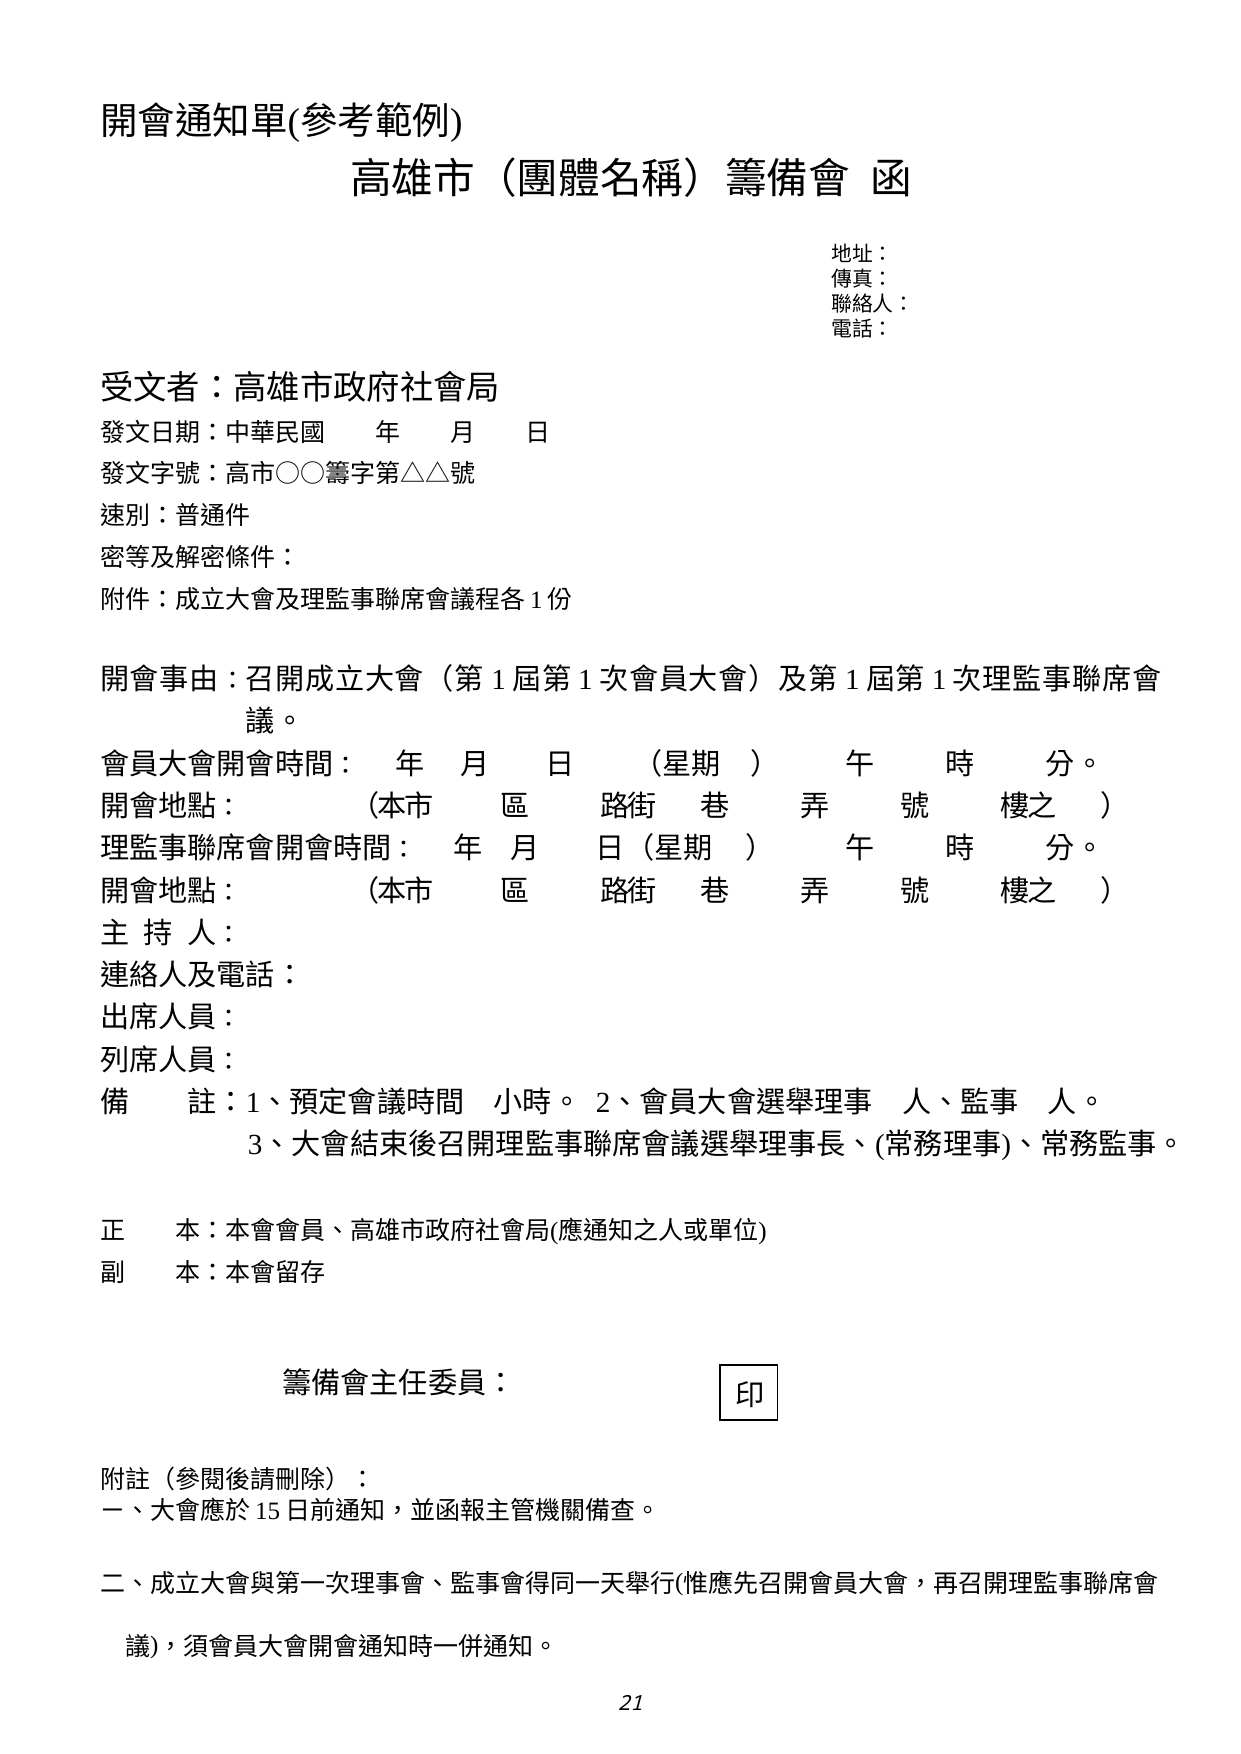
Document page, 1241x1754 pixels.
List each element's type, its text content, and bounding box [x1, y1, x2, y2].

text 開會事由：召開成立大會（第1屆第1次會員大會）及第1屆第1次理監事聯席會議。 [100, 656, 1162, 740]
text 密等及解密條件： [100, 533, 1162, 574]
text 傳真： [456, 266, 1162, 291]
text 發文日期：中華民國 年 月 日 [100, 408, 1162, 449]
text 發文字號：高市○○籌字第△△號 [100, 449, 1162, 491]
text 附件：成立大會及理監事聯席會議程各1份 [100, 574, 1162, 616]
text 開會地點： （本市 區 路街 巷 弄 號 樓之 ） [100, 783, 1162, 825]
text 印 [735, 1373, 762, 1411]
text 備 註：1、預定會議時間 小時。 2、會員大會選舉理事 人、監事 人。 [100, 1079, 1162, 1121]
text 開會地點： （本市 區 路街 巷 弄 號 樓之 ） [100, 867, 1162, 909]
text 二、成立大會與第一次理事會、監事會得同一天舉行(惟應先召開會員大會，再召開理監事聯席會 [100, 1540, 1162, 1602]
text 主 持 人： [100, 909, 1162, 952]
text 高雄市（團體名稱）籌備會 函 [100, 162, 1162, 201]
text 受文者：高雄市政府社會局 [100, 366, 1162, 408]
text 地址： [456, 241, 1162, 266]
text 籌備會主任委員： [100, 1363, 1162, 1401]
text 議)，須會員大會開會通知時一併通知。 [100, 1602, 1162, 1665]
text 會員大會開會時間： 年 月 日 （星期 ） 午 時 分。 [100, 740, 1162, 783]
text 3、大會結束後召開理監事聯席會議選舉理事長、(常務理事)、常務監事。 [248, 1121, 1162, 1163]
text 聯絡人： [456, 291, 1162, 316]
text 正 本：本會會員、高雄市政府社會局(應通知之人或單位) [100, 1205, 1162, 1247]
text 附註（參閱後請刪除）： [100, 1463, 1162, 1494]
text 出席人員： [100, 994, 1162, 1036]
text 列席人員： [100, 1036, 1162, 1079]
text 速別：普通件 [100, 491, 1162, 533]
text 連絡人及電話： [100, 952, 1162, 994]
text ㄧ、大會應於15日前通知，並函報主管機關備查。 [100, 1494, 1162, 1526]
text 副 本：本會留存 [100, 1247, 1162, 1288]
text 電話： [456, 316, 1162, 341]
text 理監事聯席會開會時間： 年 月 日（星期 ） 午 時 分。 [100, 825, 1162, 867]
text 開會通知單(參考範例) [100, 102, 1162, 142]
text 籌備會主任委員： [721, 1366, 777, 1419]
